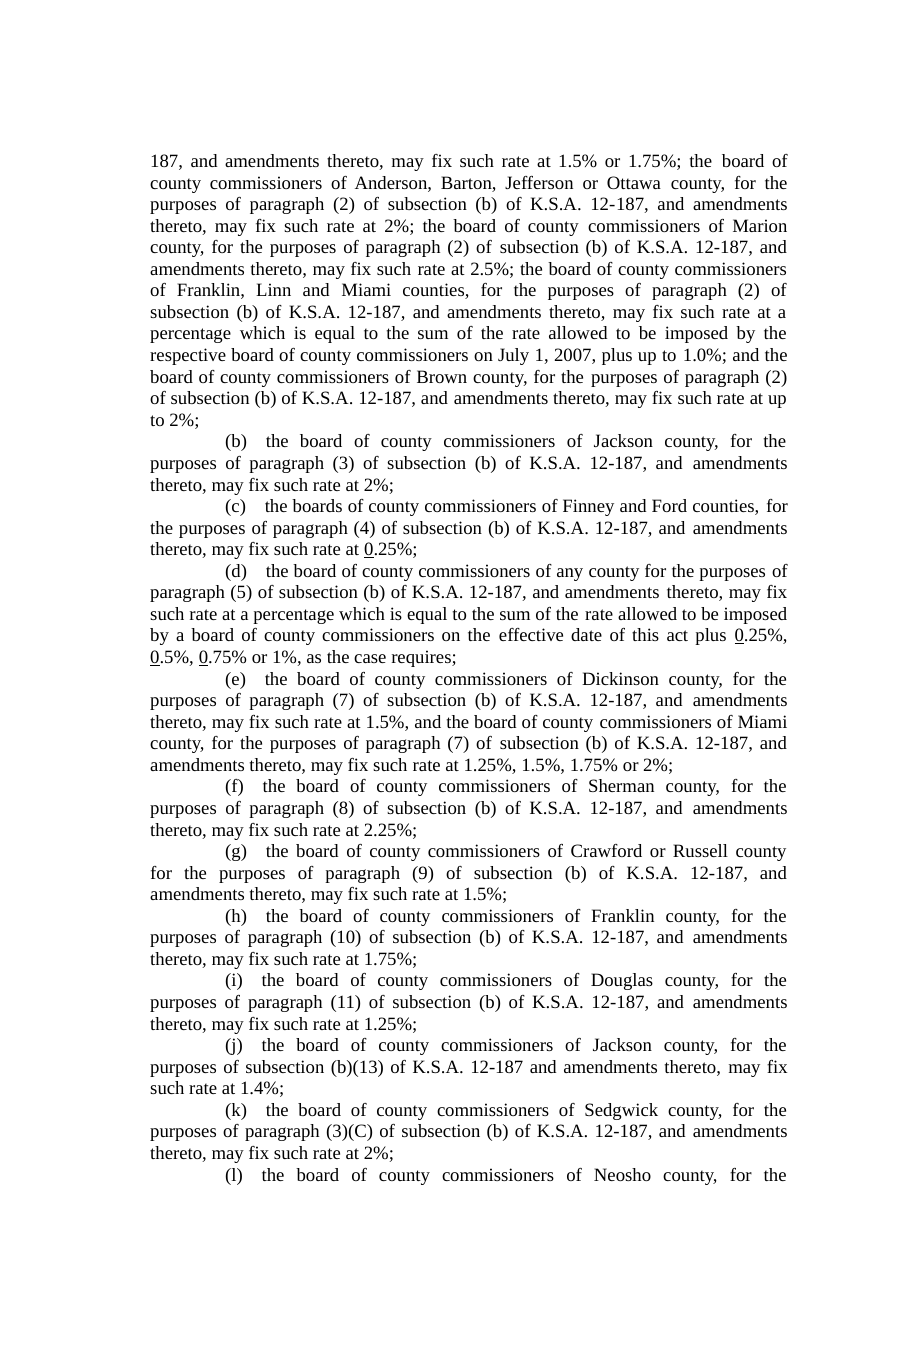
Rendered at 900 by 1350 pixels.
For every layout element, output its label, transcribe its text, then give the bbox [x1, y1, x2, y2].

text 187, and amendments thereto, may fix such rate at 1.5% or 1.75%; the board of county commissioners of Anderson, Barton, Jefferson or Ottawa county, for the purposes of paragraph (2) of subsection (b) of K.S.A. 12-187, and amendments thereto, may fix such rate at 2%; the board of county commissioners of Marion county, for the purposes of paragraph (2) of subsection (b) of K.S.A. 12-187, and amendments thereto, may fix such rate at 2.5%; the board of county commissioners of Franklin, Linn and Miami counties, for the purposes of paragraph (2) of subsection (b) of K.S.A. 12-187, and amendments thereto, may fix such rate at a percentage which is equal to the sum of the rate allowed to be imposed by the respective board of county commissioners on July 1, 2007, plus up to 1.0%; and the board of county commissioners of Brown county, for the purposes of paragraph (2) of subsection (b) of K.S.A. 12-187, and amendments thereto, may fix such rate at up to 2%; [150, 150, 787, 430]
text (k) the board of county commissioners of Sedgwick county, for the purposes of paragraph (3)(C) of subsection (b) of K.S.A. 12-187, and amendments thereto, may fix such rate at 2%; [150, 1099, 787, 1163]
text (c) the boards of county commissioners of Finney and Ford counties, for the purposes of paragraph (4) of subsection (b) of K.S.A. 12-187, and amendments thereto, may fix such rate at 0.25%; [150, 495, 787, 560]
text (i) the board of county commissioners of Douglas county, for the purposes of paragraph (11) of subsection (b) of K.S.A. 12-187, and amendments thereto, may fix such rate at 1.25%; [150, 969, 787, 1034]
text (g) the board of county commissioners of Crawford or Russell county for the purposes of paragraph (9) of subsection (b) of K.S.A. 12-187, and amendments thereto, may fix such rate at 1.5%; [150, 840, 787, 905]
text (d) the board of county commissioners of any county for the purposes of paragraph (5) of subsection (b) of K.S.A. 12-187, and amendments thereto, may fix such rate at a percentage which is equal to the sum of the rate allowed to be imposed by a board of county commissioners on the effective date of this act plus 0.25%, 0.5%, 0.75% or 1%, as the case requires; [150, 560, 787, 667]
text (f) the board of county commissioners of Sherman county, for the purposes of paragraph (8) of subsection (b) of K.S.A. 12-187, and amendments thereto, may fix such rate at 2.25%; [150, 775, 787, 840]
text (b) the board of county commissioners of Jackson county, for the purposes of paragraph (3) of subsection (b) of K.S.A. 12-187, and amendments thereto, may fix such rate at 2%; [150, 430, 787, 495]
text (j) the board of county commissioners of Jackson county, for the purposes of subsection (b)(13) of K.S.A. 12-187 and amendments thereto, may fix such rate at 1.4%; [150, 1034, 787, 1099]
text (h) the board of county commissioners of Franklin county, for the purposes of paragraph (10) of subsection (b) of K.S.A. 12-187, and amendments thereto, may fix such rate at 1.75%; [150, 905, 787, 969]
text (l) the board of county commissioners of Neosho county, for the [150, 1163, 787, 1185]
text (e) the board of county commissioners of Dickinson county, for the purposes of paragraph (7) of subsection (b) of K.S.A. 12-187, and amendments thereto, may fix such rate at 1.5%, and the board of county commissioners of Miami county, for the purposes of paragraph (7) of subsection (b) of K.S.A. 12-187, and amendments thereto, may fix such rate at 1.25%, 1.5%, 1.75% or 2%; [150, 667, 787, 775]
